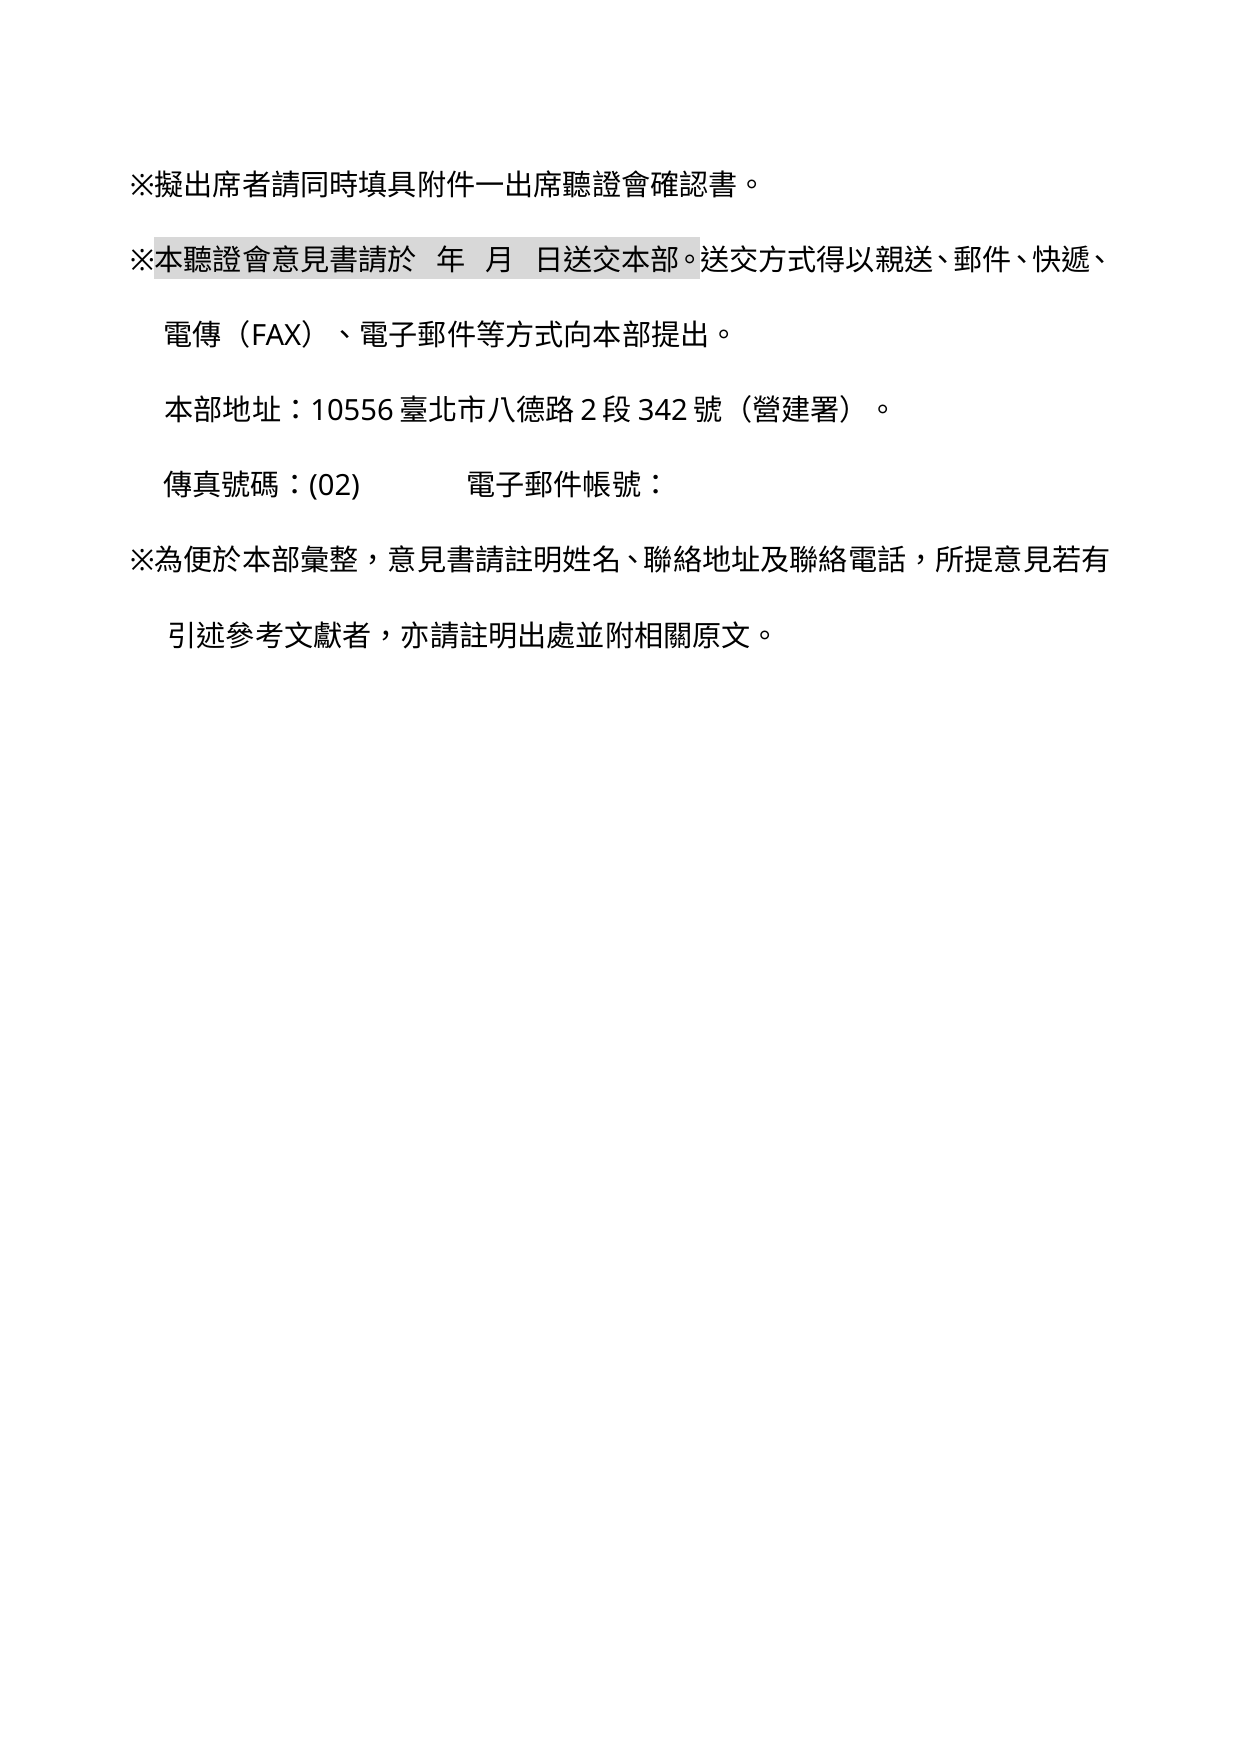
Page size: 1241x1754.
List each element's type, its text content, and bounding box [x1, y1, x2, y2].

text ※本聽證會意見書請於 年 月 日送交本部。送交方式得以親送、郵件、快遞、電傳（FAX）、電子郵件等方式向本部提出。 [130, 221, 1110, 371]
text ※擬出席者請同時填具附件一出席聽證會確認書。 [130, 146, 1110, 221]
text ※為便於本部彙整，意見書請註明姓名、聯絡地址及聯絡電話，所提意見若有引述參考文獻者，亦請註明出處並附相關原文。 [130, 521, 1110, 671]
text 本部地址：10556臺北市八德路2段342號（營建署）。 [130, 371, 1110, 446]
text 傳真號碼：(02) 電子郵件帳號： [163, 446, 1096, 521]
